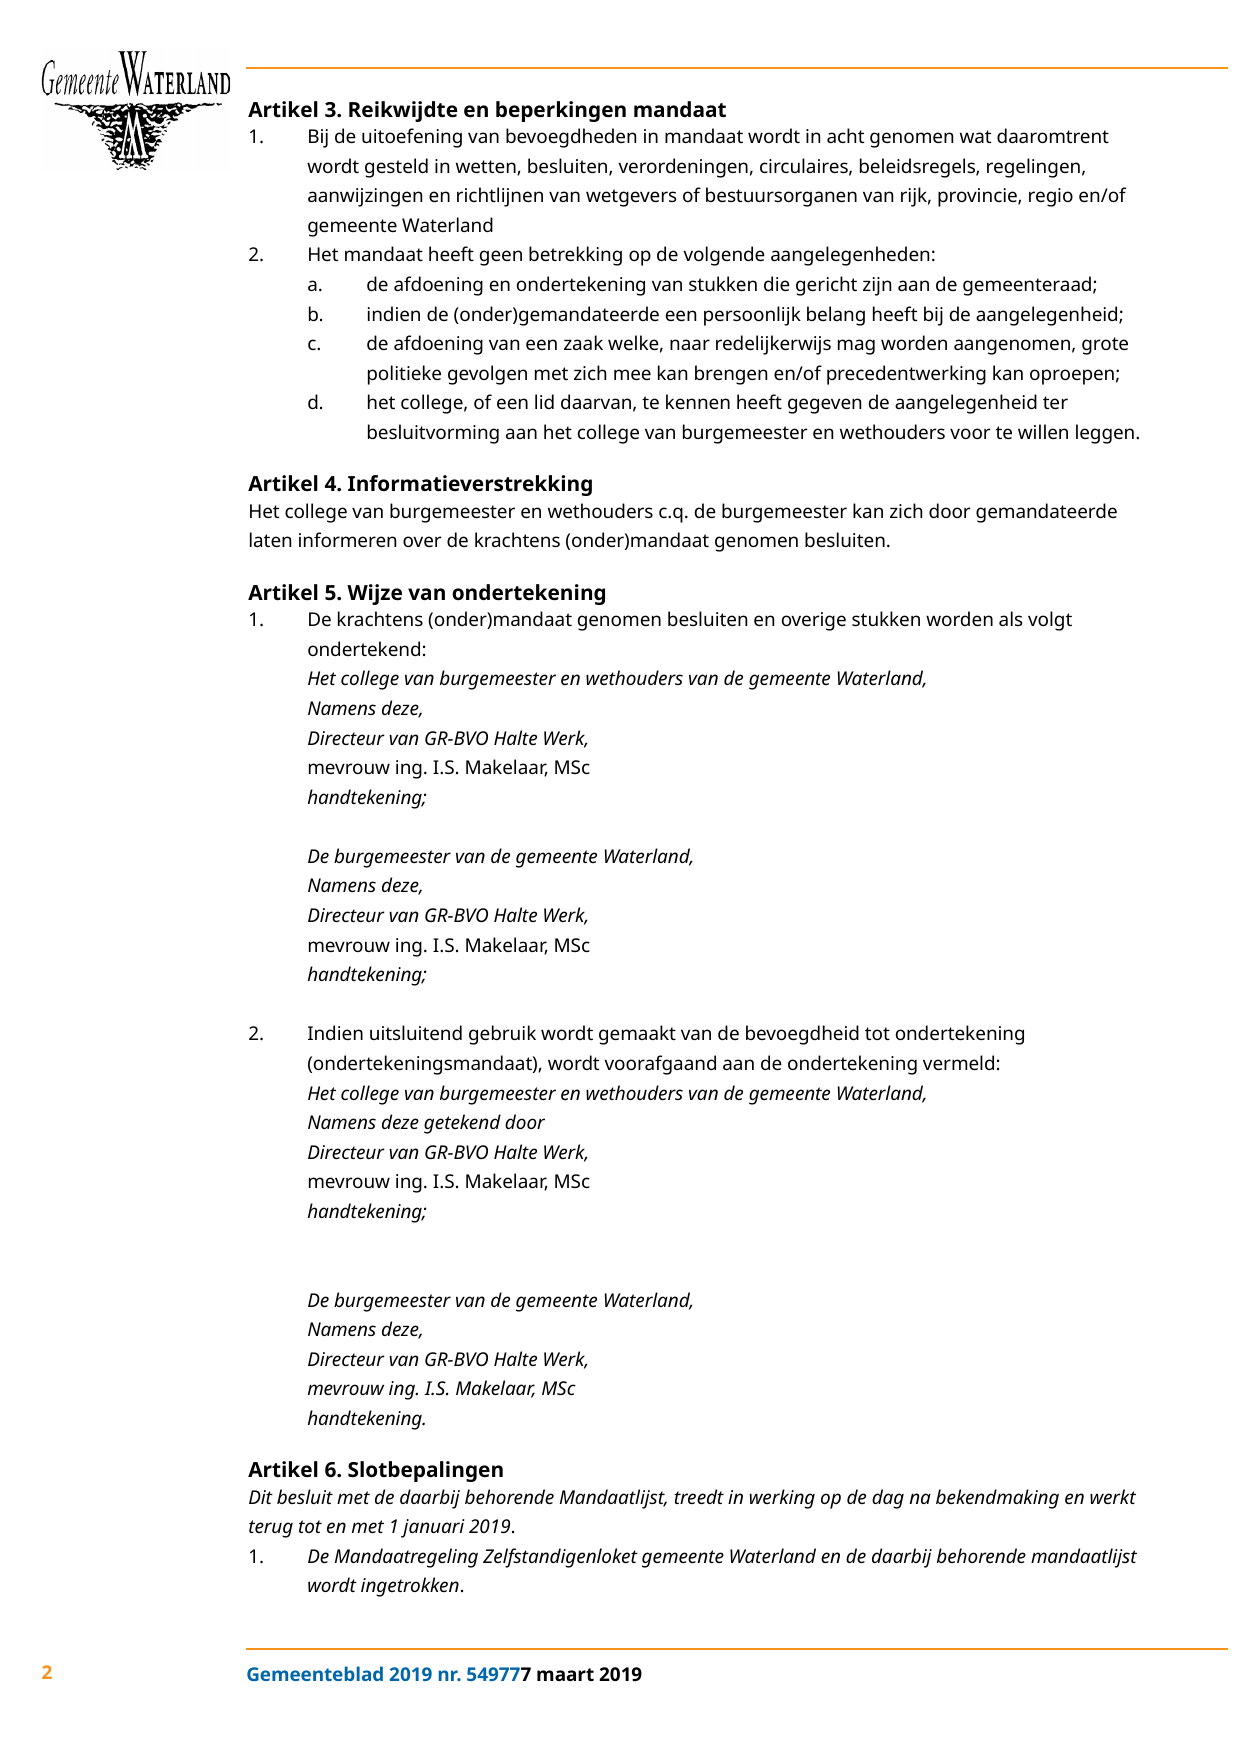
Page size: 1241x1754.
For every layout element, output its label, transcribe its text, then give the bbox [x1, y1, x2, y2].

list Het college van burgemeester en wethouders van de gemeente Waterland, [248, 666, 1152, 691]
list Namens deze, [248, 695, 1152, 721]
list Het mandaat heeft geen betrekking op de volgende aangelegenheden: [248, 242, 1152, 267]
list mevrouw ing. I.S. Makelaar, MSc [248, 754, 1152, 780]
list De Mandaatregeling Zelfstandigenloket gemeente Waterland en de daarbij behorende mandaatlijst wordt ingetrokken. [248, 1543, 1152, 1598]
list mevrouw ing. I.S. Makelaar, MSc [248, 1168, 1152, 1194]
list Bij de uitoefening van bevoegdheden in mandaat wordt in acht genomen wat daaromtrent wordt gesteld in wetten, besluiten, verordeningen, circulaires, beleidsregels, regelingen, aanwijzingen en richtlijnen van wetgevers of bestuursorganen van rijk, provincie, regio en/of gemeente Waterland [248, 123, 1152, 238]
list (ondertekeningsmandaat), wordt voorafgaand aan de ondertekening vermeld: [248, 1050, 1152, 1076]
list handtekening; [248, 784, 1152, 809]
text Artikel 6. Slotbepalingen [248, 1456, 1152, 1484]
list Directeur van GR-BVO Halte Werk, [248, 902, 1152, 928]
text Artikel 4. Informatieverstrekking [248, 469, 1152, 498]
list handtekening. [248, 1405, 1152, 1431]
list de afdoening en ondertekening van stukken die gericht zijn aan de gemeenteraad; [307, 271, 1152, 297]
list Indien uitsluitend gebruik wordt gemaakt van de bevoegdheid tot ondertekening [248, 1021, 1152, 1046]
list handtekening; [248, 1198, 1152, 1224]
list Directeur van GR-BVO Halte Werk, [248, 725, 1152, 750]
list het college, of een lid daarvan, te kennen heeft gegeven de aangelegenheid ter besluitvorming aan het college van burgemeester en wethouders voor te willen leggen. [307, 389, 1152, 445]
list Namens deze getekend door [248, 1109, 1152, 1135]
list de afdoening van een zaak welke, naar redelijkerwijs mag worden aangenomen, grote politieke gevolgen met zich mee kan brengen en/of precedentwerking kan oproepen; [307, 330, 1152, 386]
text Artikel 5. Wijze van ondertekening [248, 578, 1152, 606]
list mevrouw ing. I.S. Makelaar, MSc [248, 1376, 1152, 1401]
list indien de (onder)gemandateerde een persoonlijk belang heeft bij de aangelegenheid; [307, 301, 1152, 326]
text Het college van burgemeester en wethouders c.q. de burgemeester kan zich door gemandateerde laten informeren over de krachtens (onder)mandaat genomen besluiten. [248, 498, 1152, 553]
list Namens deze, [248, 873, 1152, 898]
text Artikel 3. Reikwijdte en beperkingen mandaat [248, 95, 1152, 123]
list De burgemeester van de gemeente Waterland, [248, 843, 1152, 869]
list Namens deze, [248, 1316, 1152, 1342]
list Het college van burgemeester en wethouders van de gemeente Waterland, [248, 1080, 1152, 1105]
list De burgemeester van de gemeente Waterland, [248, 1287, 1152, 1312]
text Dit besluit met de daarbij behorende Mandaatlijst, treedt in werking op de dag na bekendmaking en werkt terug tot en met 1 januari 2019. [248, 1484, 1152, 1539]
list De krachtens (onder)mandaat genomen besluiten en overige stukken worden als volgt ondertekend: [248, 606, 1152, 662]
picture [41, 47, 231, 172]
list mevrouw ing. I.S. Makelaar, MSc [248, 932, 1152, 957]
list Directeur van GR-BVO Halte Werk, [248, 1346, 1152, 1372]
list handtekening; [248, 961, 1152, 987]
list Directeur van GR-BVO Halte Werk, [248, 1139, 1152, 1164]
